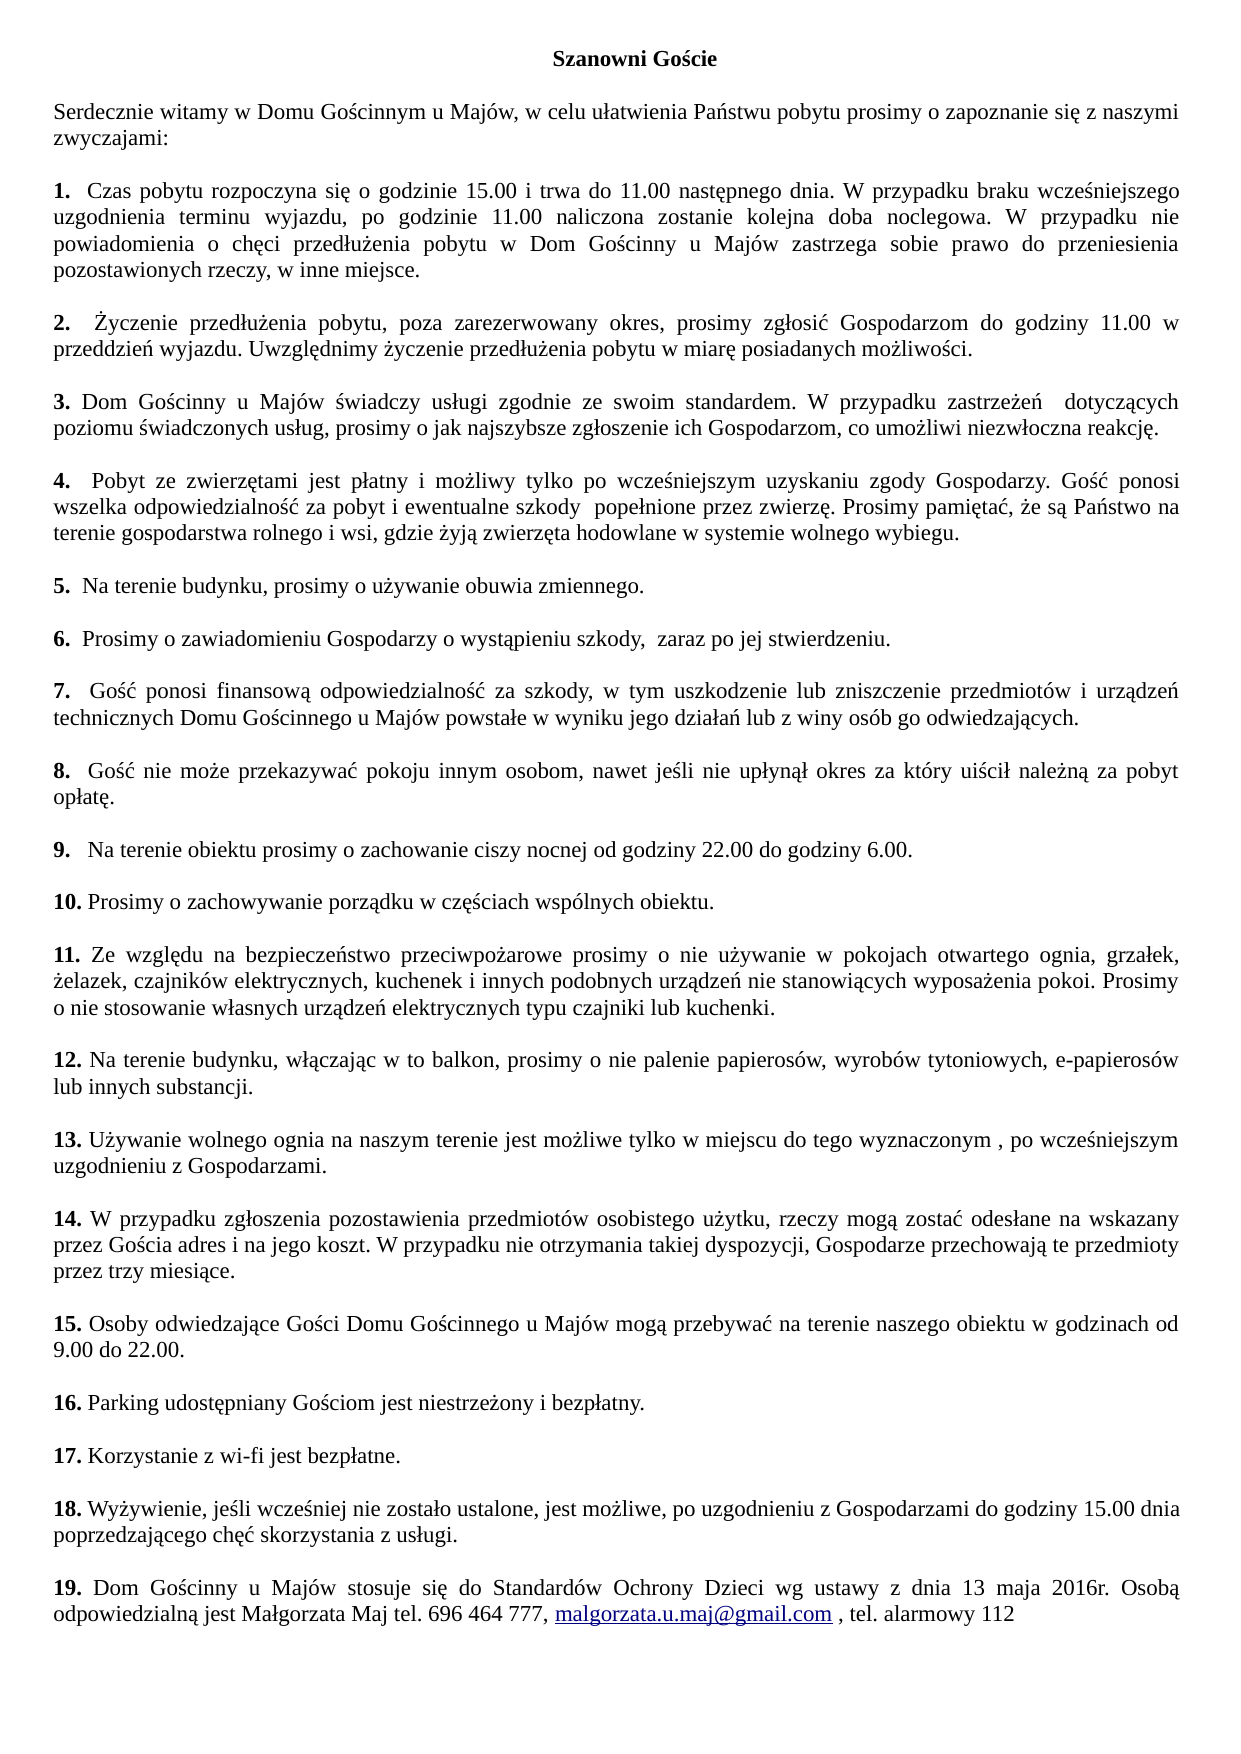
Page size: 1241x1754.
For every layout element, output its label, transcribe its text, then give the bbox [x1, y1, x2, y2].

text 14. W przypadku zgłoszenia pozostawienia przedmiotów osobistego użytku, rzeczy mogą zostać odesłane na wskazany przez Gościa adres i na jego koszt. W przypadku nie otrzymania takiej dyspozycji, Gospodarze przechowają te przedmioty przez trzy miesiące. [53, 1205, 1181, 1284]
text 16. Parking udostępniany Gościom jest niestrzeżony i bezpłatny. [53, 1389, 1181, 1416]
text 17. Korzystanie z wi-fi jest bezpłatne. [53, 1442, 1181, 1468]
text 3. Dom Gościnny u Majów świadczy usługi zgodnie ze swoim standardem. W przypadku zastrzeżeń dotyczących poziomu świadczonych usług, prosimy o jak najszybsze zgłoszenie ich Gospodarzom, co umożliwi niezwłoczna reakcję. [53, 388, 1181, 440]
text 7. Gość ponosi finansową odpowiedzialność za szkody, w tym uszkodzenie lub zniszczenie przedmiotów i urządzeń technicznych Domu Gościnnego u Majów powstałe w wyniku jego działań lub z winy osób go odwiedzających. [53, 678, 1181, 730]
text 4. Pobyt ze zwierzętami jest płatny i możliwy tylko po wcześniejszym uzyskaniu zgody Gospodarzy. Gość ponosi wszelka odpowiedzialność za pobyt i ewentualne szkody popełnione przez zwierzę. Prosimy pamiętać, że są Państwo na terenie gospodarstwa rolnego i wsi, gdzie żyją zwierzęta hodowlane w systemie wolnego wybiegu. [53, 467, 1181, 546]
text Szanowni Goście [118, 45, 1152, 71]
text 9. Na terenie obiektu prosimy o zachowanie ciszy nocnej od godziny 22.00 do godziny 6.00. [53, 836, 1181, 862]
text 11. Ze względu na bezpieczeństwo przeciwpożarowe prosimy o nie używanie w pokojach otwartego ognia, grzałek, żelazek, czajników elektrycznych, kuchenek i innych podobnych urządzeń nie stanowiących wyposażenia pokoi. Prosimy o nie stosowanie własnych urządzeń elektrycznych typu czajniki lub kuchenki. [53, 941, 1181, 1020]
text 19. Dom Gościnny u Majów stosuje się do Standardów Ochrony Dzieci wg ustawy z dnia 13 maja 2016r. Osobą odpowiedzialną jest Małgorzata Maj tel. 696 464 777, malgorzata.u.maj@gmail.com , tel. alarmowy 112 [53, 1574, 1181, 1626]
text 13. Używanie wolnego ognia na naszym terenie jest możliwe tylko w miejscu do tego wyznaczonym , po wcześniejszym uzgodnieniu z Gospodarzami. [53, 1126, 1181, 1178]
text 18. Wyżywienie, jeśli wcześniej nie zostało ustalone, jest możliwe, po uzgodnieniu z Gospodarzami do godziny 15.00 dnia poprzedzającego chęć skorzystania z usługi. [53, 1494, 1181, 1547]
text 5. Na terenie budynku, prosimy o używanie obuwia zmiennego. [53, 572, 1181, 598]
text 12. Na terenie budynku, włączając w to balkon, prosimy o nie palenie papierosów, wyrobów tytoniowych, e-papierosów lub innych substancji. [53, 1047, 1181, 1099]
text 2. Życzenie przedłużenia pobytu, poza zarezerwowany okres, prosimy zgłosić Gospodarzom do godziny 11.00 w przeddzień wyjazdu. Uwzględnimy życzenie przedłużenia pobytu w miarę posiadanych możliwości. [53, 309, 1181, 361]
text 10. Prosimy o zachowywanie porządku w częściach wspólnych obiektu. [53, 888, 1181, 915]
text 8. Gość nie może przekazywać pokoju innym osobom, nawet jeśli nie upłynął okres za który uiścił należną za pobyt opłatę. [53, 757, 1181, 809]
text 15. Osoby odwiedzające Gości Domu Gościnnego u Majów mogą przebywać na terenie naszego obiektu w godzinach od 9.00 do 22.00. [53, 1310, 1181, 1363]
text 6. Prosimy o zawiadomieniu Gospodarzy o wystąpieniu szkody, zaraz po jej stwierdzeniu. [53, 625, 1181, 651]
text 1. Czas pobytu rozpoczyna się o godzinie 15.00 i trwa do 11.00 następnego dnia. W przypadku braku wcześniejszego uzgodnienia terminu wyjazdu, po godzinie 11.00 naliczona zostanie kolejna doba noclegowa. W przypadku nie powiadomienia o chęci przedłużenia pobytu w Dom Gościnny u Majów zastrzega sobie prawo do przeniesienia pozostawionych rzeczy, w inne miejsce. [53, 177, 1181, 282]
text Serdecznie witamy w Domu Gościnnym u Majów, w celu ułatwienia Państwu pobytu prosimy o zapoznanie się z naszymi zwyczajami: [53, 98, 1181, 151]
